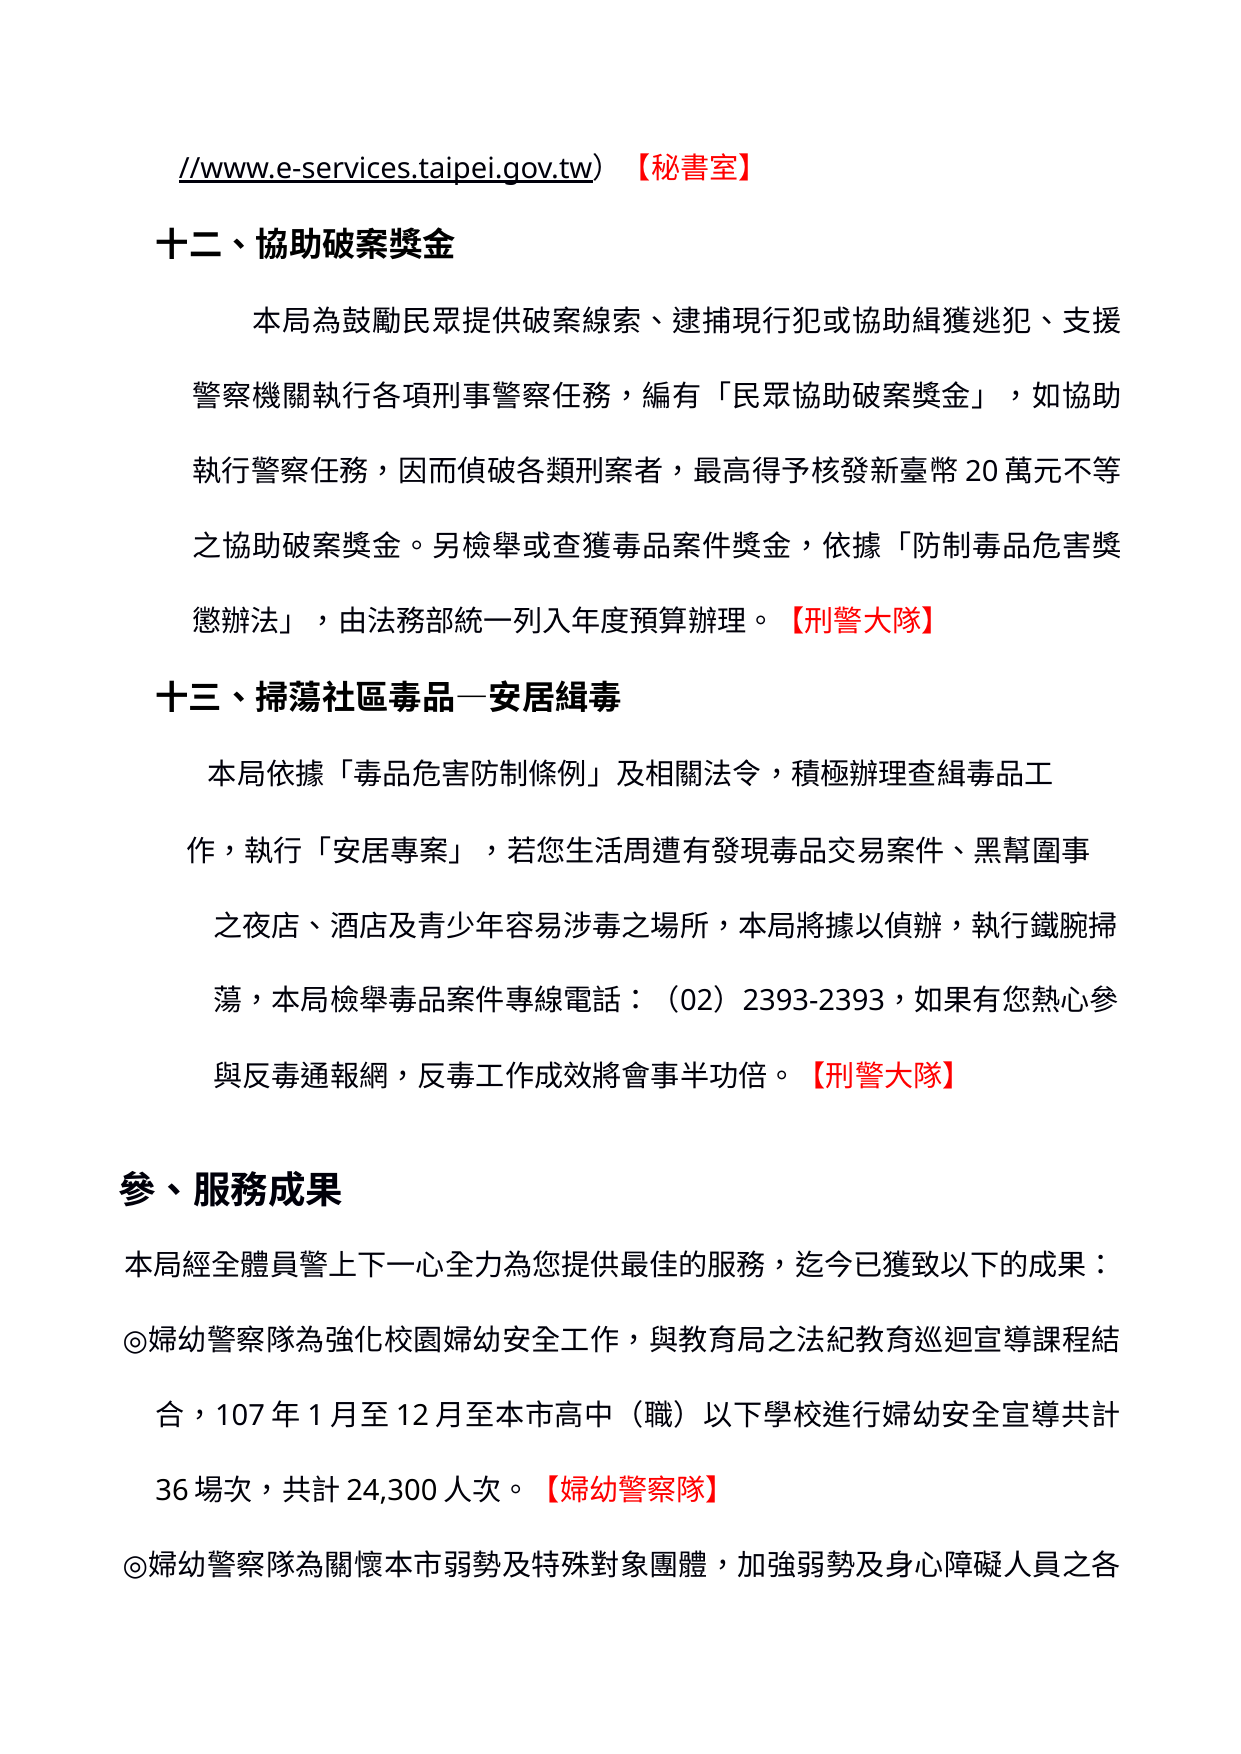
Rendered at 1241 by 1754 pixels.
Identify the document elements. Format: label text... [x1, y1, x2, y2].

text 本局為鼓勵民眾提供破案線索、逮捕現行犯或協助緝獲逃犯、支援警察機關執行各項刑事警察任務，編有「民眾協助破案獎金」，如協助執行警察任務，因而偵破各類刑案者，最高得予核發新臺幣20萬元不等之協助破案獎金。另檢舉或查獲毒品案件獎金，依據「防制毒品危害獎懲辦法」，由法務部統一列入年度預算辦理。【刑警大隊】 [192, 275, 1122, 650]
text 十三、掃蕩社區毒品—安居緝毒 [120, 651, 1121, 726]
text ◎婦幼警察隊為關懷本市弱勢及特殊對象團體，加強弱勢及身心障礙人員之各 [122, 1518, 1122, 1593]
text 參、服務成果 [118, 1143, 1122, 1218]
text 作，執行「安居專案」，若您生活周遭有發現毒品交易案件、黑幫圍事之夜店、酒店及青少年容易涉毒之場所，本局將據以偵辦，執行鐵腕掃蕩，本局檢舉毒品案件專線電話：（02）2393-2393，如果有您熱心參與反毒通報網，反毒工作成效將會事半功倍。【刑警大隊】 [156, 804, 1119, 1104]
text 本局依據「毒品危害防制條例」及相關法令，積極辦理查緝毒品工 [156, 728, 1119, 803]
text 本局經全體員警上下一心全力為您提供最佳的服務，迄今已獲致以下的成果： [118, 1218, 1122, 1293]
text //www.e-services.taipei.gov.tw）【秘書室】 [156, 122, 1119, 197]
text 十二、協助破案獎金 [156, 198, 1119, 273]
text ◎婦幼警察隊為強化校園婦幼安全工作，與教育局之法紀教育巡迴宣導課程結合，107年1月至12月至本市高中（職）以下學校進行婦幼安全宣導共計36場次，共計24,300人次。【婦幼警察隊】 [122, 1293, 1122, 1518]
